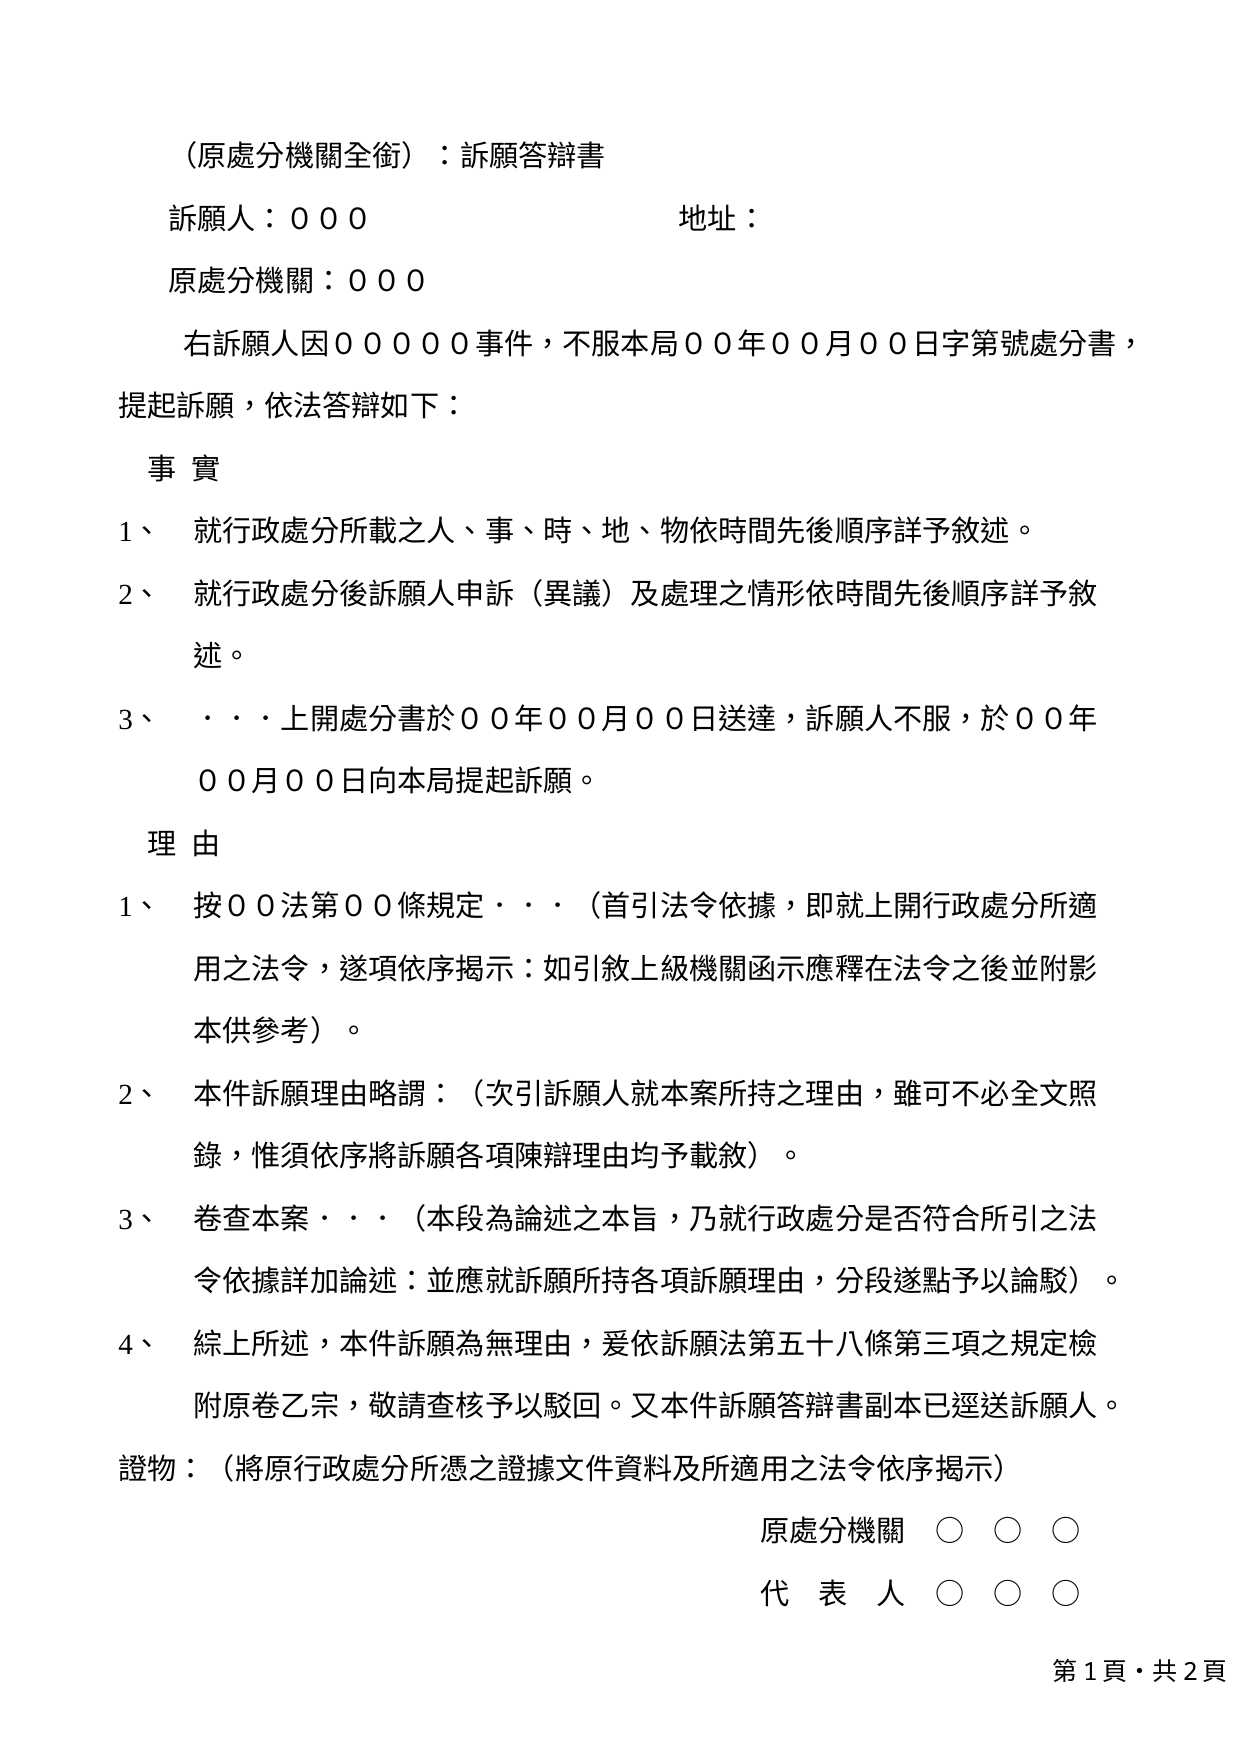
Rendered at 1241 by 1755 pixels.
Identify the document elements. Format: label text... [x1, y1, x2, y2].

list ．．．上開處分書於００年００月００日送達，訴願人不服，於００年００月００日向本局提起訴願。 [118, 675, 1122, 800]
text 事 實 [118, 425, 1122, 487]
list 卷查本案．．．（本段為論述之本旨，乃就行政處分是否符合所引之法令依據詳加論述：並應就訴願所持各項訴願理由，分段遂點予以論駁）。 [118, 1175, 1122, 1300]
list 綜上所述，本件訴願為無理由，爰依訴願法第五十八條第三項之規定檢附原卷乙宗，敬請查核予以駁回。又本件訴願答辯書副本已逕送訴願人。 [118, 1300, 1122, 1425]
text 原處分機關 ○ ○ ○ [118, 1487, 1122, 1550]
list 就行政處分所載之人、事、時、地、物依時間先後順序詳予敘述。 [118, 487, 1122, 550]
text 原處分機關：０００ [168, 237, 1122, 300]
list 本件訴願理由略謂：（次引訴願人就本案所持之理由，雖可不必全文照錄，惟須依序將訴願各項陳辯理由均予載敘）。 [118, 1050, 1122, 1175]
text 理 由 [118, 800, 1122, 862]
list 按００法第００條規定．．．（首引法令依據，即就上開行政處分所適用之法令，遂項依序揭示：如引敘上級機關函示應釋在法令之後並附影本供參考）。 [118, 862, 1122, 1050]
list 就行政處分後訴願人申訴（異議）及處理之情形依時間先後順序詳予敘述。 [118, 550, 1122, 675]
text 訴願人：０００ 地址： [168, 175, 1122, 237]
text （原處分機關全銜）：訴願答辯書 [168, 112, 1122, 175]
text 代 表 人 ○ ○ ○ [118, 1550, 1122, 1612]
text 右訴願人因０００００事件，不服本局００年００月００日字第號處分書，提起訴願，依法答辯如下： [118, 300, 1122, 425]
text 證物：（將原行政處分所憑之證據文件資料及所適用之法令依序揭示） [118, 1425, 1122, 1487]
